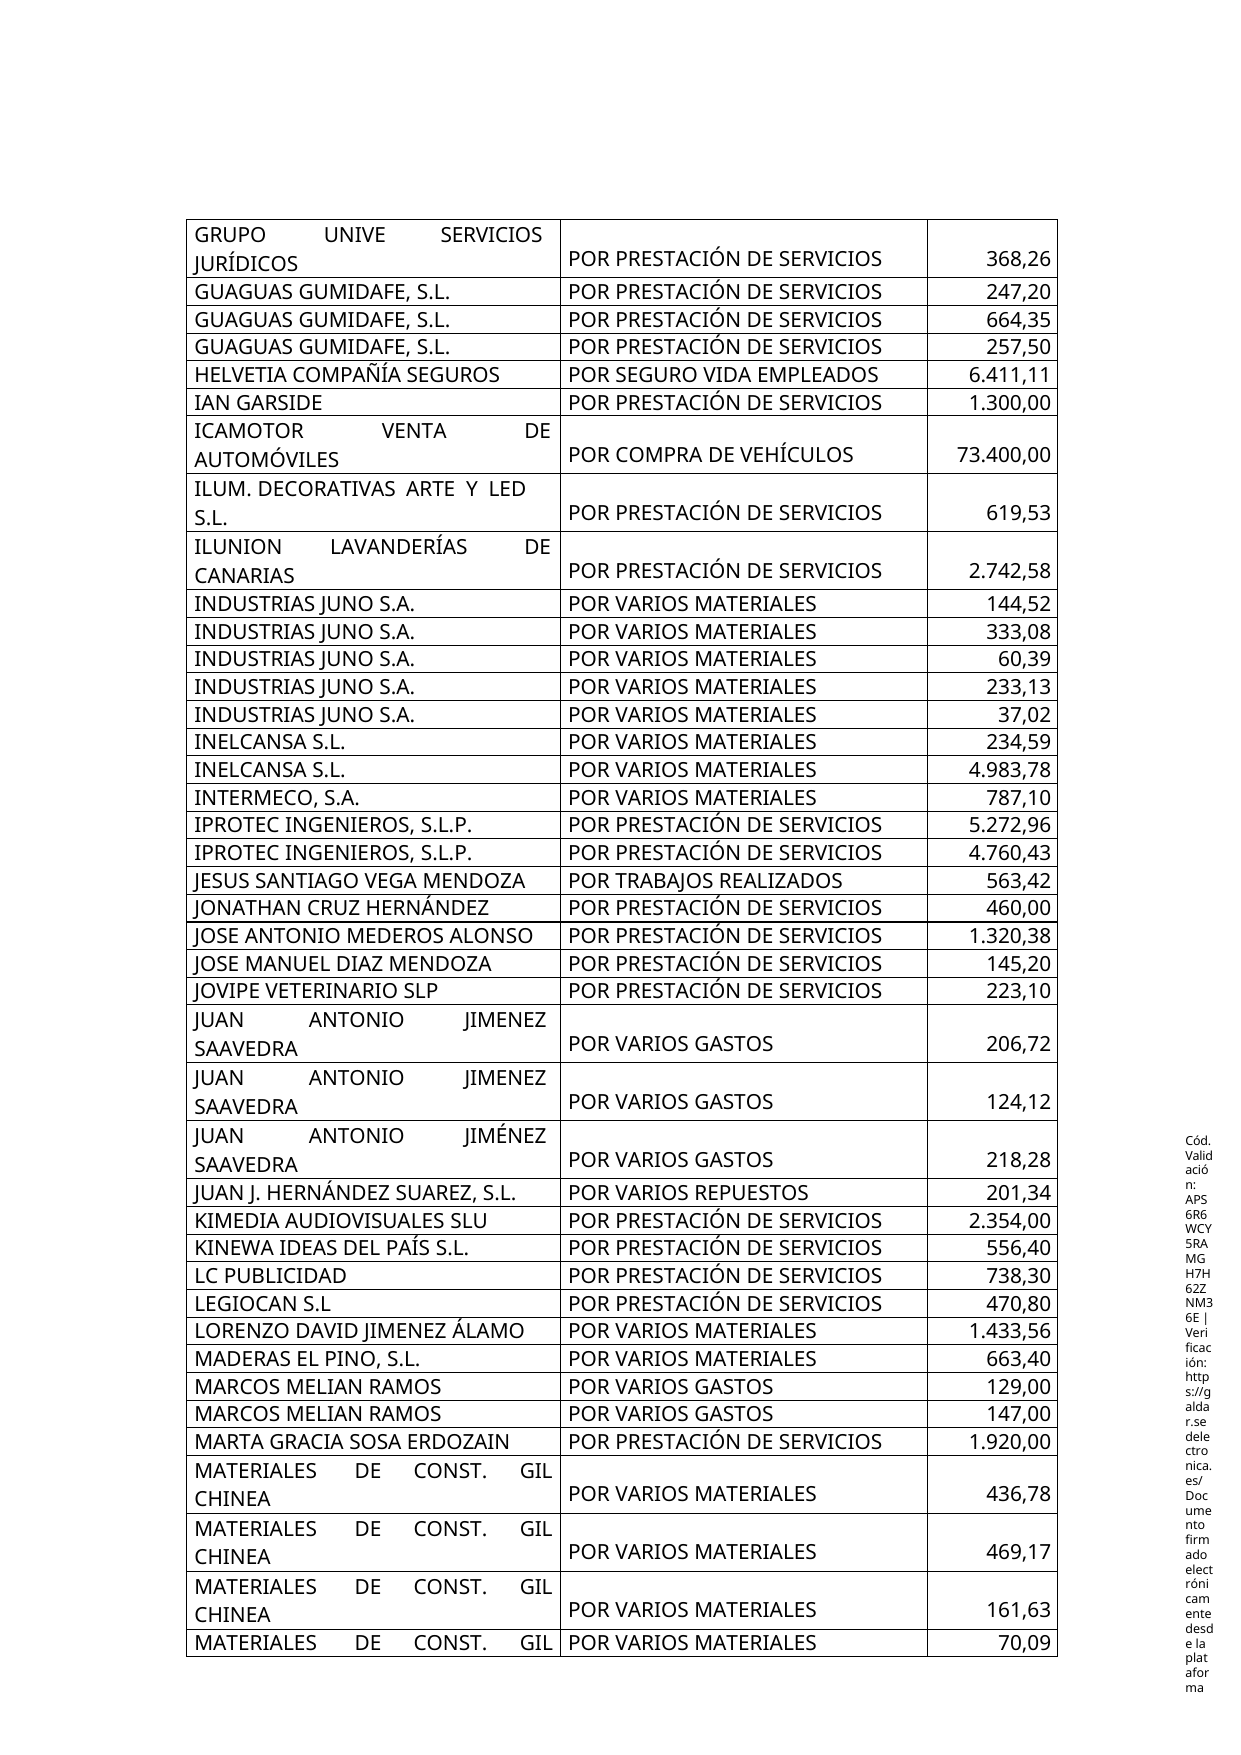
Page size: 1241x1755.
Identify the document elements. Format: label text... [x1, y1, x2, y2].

table_cell POR PRESTACIÓN DE SERVICIOS [561, 812, 927, 838]
table_cell INDUSTRIAS JUNO S.A. [187, 590, 560, 617]
table_cell POR VARIOS MATERIALES [561, 590, 927, 617]
table_cell POR VARIOS GASTOS [561, 1063, 927, 1120]
table_cell POR VARIOS GASTOS [561, 1401, 927, 1427]
table_cell MADERAS EL PINO, S.L. [187, 1345, 560, 1372]
table_cell KIMEDIA AUDIOVISUALES SLU [187, 1207, 560, 1233]
table_cell MATERIALES DE CONST. GIL CHINEA [187, 1456, 560, 1513]
table_cell 619,53 [928, 474, 1057, 531]
table_cell POR VARIOS MATERIALES [561, 1572, 927, 1629]
table_cell POR PRESTACIÓN DE SERVICIOS [561, 389, 927, 415]
table_cell POR TRABAJOS REALIZADOS [561, 867, 927, 894]
table_cell 206,72 [928, 1005, 1057, 1062]
table_cell 738,30 [928, 1262, 1057, 1289]
table_cell 37,02 [928, 701, 1057, 727]
table_cell POR VARIOS MATERIALES [561, 1318, 927, 1344]
table_cell 4.760,43 [928, 839, 1057, 866]
table_cell 129,00 [928, 1373, 1057, 1399]
table_cell POR VARIOS MATERIALES [561, 756, 927, 783]
table_cell MATERIALES DE CONST. GIL [187, 1630, 560, 1656]
table_cell 218,28 [928, 1121, 1057, 1178]
table_cell POR PRESTACIÓN DE SERVICIOS [561, 474, 927, 531]
table_cell 1.920,00 [928, 1428, 1057, 1455]
table_cell JUAN J. HERNÁNDEZ SUAREZ, S.L. [187, 1179, 560, 1206]
table_cell MATERIALES DE CONST. GIL CHINEA [187, 1572, 560, 1629]
table_cell POR SEGURO VIDA EMPLEADOS [561, 361, 927, 388]
table_cell IPROTEC INGENIEROS, S.L.P. [187, 812, 560, 838]
table_cell MARTA GRACIA SOSA ERDOZAIN [187, 1428, 560, 1455]
table_cell INDUSTRIAS JUNO S.A. [187, 618, 560, 644]
table_cell 1.320,38 [928, 923, 1057, 949]
table_cell POR PRESTACIÓN DE SERVICIOS [561, 278, 927, 305]
table_cell INDUSTRIAS JUNO S.A. [187, 673, 560, 700]
table_cell ILUNION LAVANDERÍAS DE CANARIAS [187, 532, 560, 589]
table_cell 223,10 [928, 978, 1057, 1004]
table_cell JONATHAN CRUZ HERNÁNDEZ [187, 895, 560, 921]
table_cell 469,17 [928, 1514, 1057, 1571]
table_cell POR PRESTACIÓN DE SERVICIOS [561, 1207, 927, 1233]
table_cell JOVIPE VETERINARIO SLP [187, 978, 560, 1004]
table_cell POR COMPRA DE VEHÍCULOS [561, 416, 927, 473]
table_cell 234,59 [928, 729, 1057, 755]
table_cell POR VARIOS MATERIALES [561, 784, 927, 811]
table_cell JUAN ANTONIO JIMENEZ SAAVEDRA [187, 1063, 560, 1120]
table_cell POR VARIOS GASTOS [561, 1121, 927, 1178]
table_cell 1.300,00 [928, 389, 1057, 415]
table_cell 6.411,11 [928, 361, 1057, 388]
table_cell POR VARIOS MATERIALES [561, 1345, 927, 1372]
table_cell 5.272,96 [928, 812, 1057, 838]
table_cell 233,13 [928, 673, 1057, 700]
table_cell POR VARIOS MATERIALES [561, 701, 927, 727]
table_cell 2.354,00 [928, 1207, 1057, 1233]
table_cell POR VARIOS MATERIALES [561, 1514, 927, 1571]
table_cell GUAGUAS GUMIDAFE, S.L. [187, 306, 560, 332]
table_cell 144,52 [928, 590, 1057, 617]
table_cell IAN GARSIDE [187, 389, 560, 415]
table_header 368,26 [928, 220, 1057, 277]
table_cell 145,20 [928, 950, 1057, 977]
table_cell 333,08 [928, 618, 1057, 644]
table_cell POR VARIOS MATERIALES [561, 646, 927, 672]
table_cell POR PRESTACIÓN DE SERVICIOS [561, 839, 927, 866]
table_cell POR VARIOS GASTOS [561, 1005, 927, 1062]
table_cell 460,00 [928, 895, 1057, 921]
text Cód. Validación: APS6R6WCY5RAMGH7H62ZNM36E | Verificación: https://galdar.sedelectronica.es/ Documento firmado electrónicamente desde la plataforma esPublico Gestiona | Página 4 de 11 [1185, 1134, 1214, 1693]
table_cell MARCOS MELIAN RAMOS [187, 1373, 560, 1399]
table_cell 663,40 [928, 1345, 1057, 1372]
table_cell IPROTEC INGENIEROS, S.L.P. [187, 839, 560, 866]
table_cell LORENZO DAVID JIMENEZ ÁLAMO [187, 1318, 560, 1344]
table_cell 563,42 [928, 867, 1057, 894]
table_cell JOSE ANTONIO MEDEROS ALONSO [187, 923, 560, 949]
table_cell 73.400,00 [928, 416, 1057, 473]
table_cell POR PRESTACIÓN DE SERVICIOS [561, 1262, 927, 1289]
table_cell 556,40 [928, 1235, 1057, 1261]
table_cell POR PRESTACIÓN DE SERVICIOS [561, 895, 927, 921]
table_cell 470,80 [928, 1290, 1057, 1317]
table_cell GUAGUAS GUMIDAFE, S.L. [187, 334, 560, 360]
table_cell POR PRESTACIÓN DE SERVICIOS [561, 978, 927, 1004]
table_cell 60,39 [928, 646, 1057, 672]
table_cell POR VARIOS MATERIALES [561, 1456, 927, 1513]
table_cell 1.433,56 [928, 1318, 1057, 1344]
table_cell INTERMECO, S.A. [187, 784, 560, 811]
table_cell 664,35 [928, 306, 1057, 332]
table_cell ICAMOTOR VENTA DE AUTOMÓVILES [187, 416, 560, 473]
table_cell 436,78 [928, 1456, 1057, 1513]
table_cell POR PRESTACIÓN DE SERVICIOS [561, 532, 927, 589]
table_cell JUAN ANTONIO JIMENEZ SAAVEDRA [187, 1005, 560, 1062]
table_cell KINEWA IDEAS DEL PAÍS S.L. [187, 1235, 560, 1261]
table_cell POR PRESTACIÓN DE SERVICIOS [561, 306, 927, 332]
table_cell LC PUBLICIDAD [187, 1262, 560, 1289]
table_cell 787,10 [928, 784, 1057, 811]
table_cell MARCOS MELIAN RAMOS [187, 1401, 560, 1427]
table_cell HELVETIA COMPAÑÍA SEGUROS [187, 361, 560, 388]
table_cell POR PRESTACIÓN DE SERVICIOS [561, 1235, 927, 1261]
table_cell POR VARIOS MATERIALES [561, 1630, 927, 1656]
table_cell 147,00 [928, 1401, 1057, 1427]
table_cell INDUSTRIAS JUNO S.A. [187, 701, 560, 727]
table_cell POR VARIOS MATERIALES [561, 673, 927, 700]
table_cell 161,63 [928, 1572, 1057, 1629]
table_cell POR VARIOS REPUESTOS [561, 1179, 927, 1206]
table_cell POR VARIOS MATERIALES [561, 618, 927, 644]
table_cell POR VARIOS MATERIALES [561, 729, 927, 755]
table_cell POR PRESTACIÓN DE SERVICIOS [561, 334, 927, 360]
table_cell 257,50 [928, 334, 1057, 360]
table_cell POR PRESTACIÓN DE SERVICIOS [561, 1290, 927, 1317]
table_cell INELCANSA S.L. [187, 729, 560, 755]
table_cell INDUSTRIAS JUNO S.A. [187, 646, 560, 672]
table_cell JUAN ANTONIO JIMÉNEZ SAAVEDRA [187, 1121, 560, 1178]
table_cell ILUM. DECORATIVAS ARTE Y LED S.L. [187, 474, 560, 531]
table_cell POR PRESTACIÓN DE SERVICIOS [561, 1428, 927, 1455]
table_cell 4.983,78 [928, 756, 1057, 783]
table_cell JOSE MANUEL DIAZ MENDOZA [187, 950, 560, 977]
table_cell 2.742,58 [928, 532, 1057, 589]
table_cell POR PRESTACIÓN DE SERVICIOS [561, 923, 927, 949]
table_cell LEGIOCAN S.L [187, 1290, 560, 1317]
table_cell 124,12 [928, 1063, 1057, 1120]
table_cell 247,20 [928, 278, 1057, 305]
table_cell 201,34 [928, 1179, 1057, 1206]
table_cell POR PRESTACIÓN DE SERVICIOS [561, 950, 927, 977]
table_cell MATERIALES DE CONST. GIL CHINEA [187, 1514, 560, 1571]
table_cell 70,09 [928, 1630, 1057, 1656]
table_cell GUAGUAS GUMIDAFE, S.L. [187, 278, 560, 305]
table_header GRUPO UNIVE SERVICIOS JURÍDICOS [187, 220, 560, 277]
table_cell INELCANSA S.L. [187, 756, 560, 783]
table_cell POR VARIOS GASTOS [561, 1373, 927, 1399]
table_header POR PRESTACIÓN DE SERVICIOS [561, 220, 927, 277]
table_cell JESUS SANTIAGO VEGA MENDOZA [187, 867, 560, 894]
